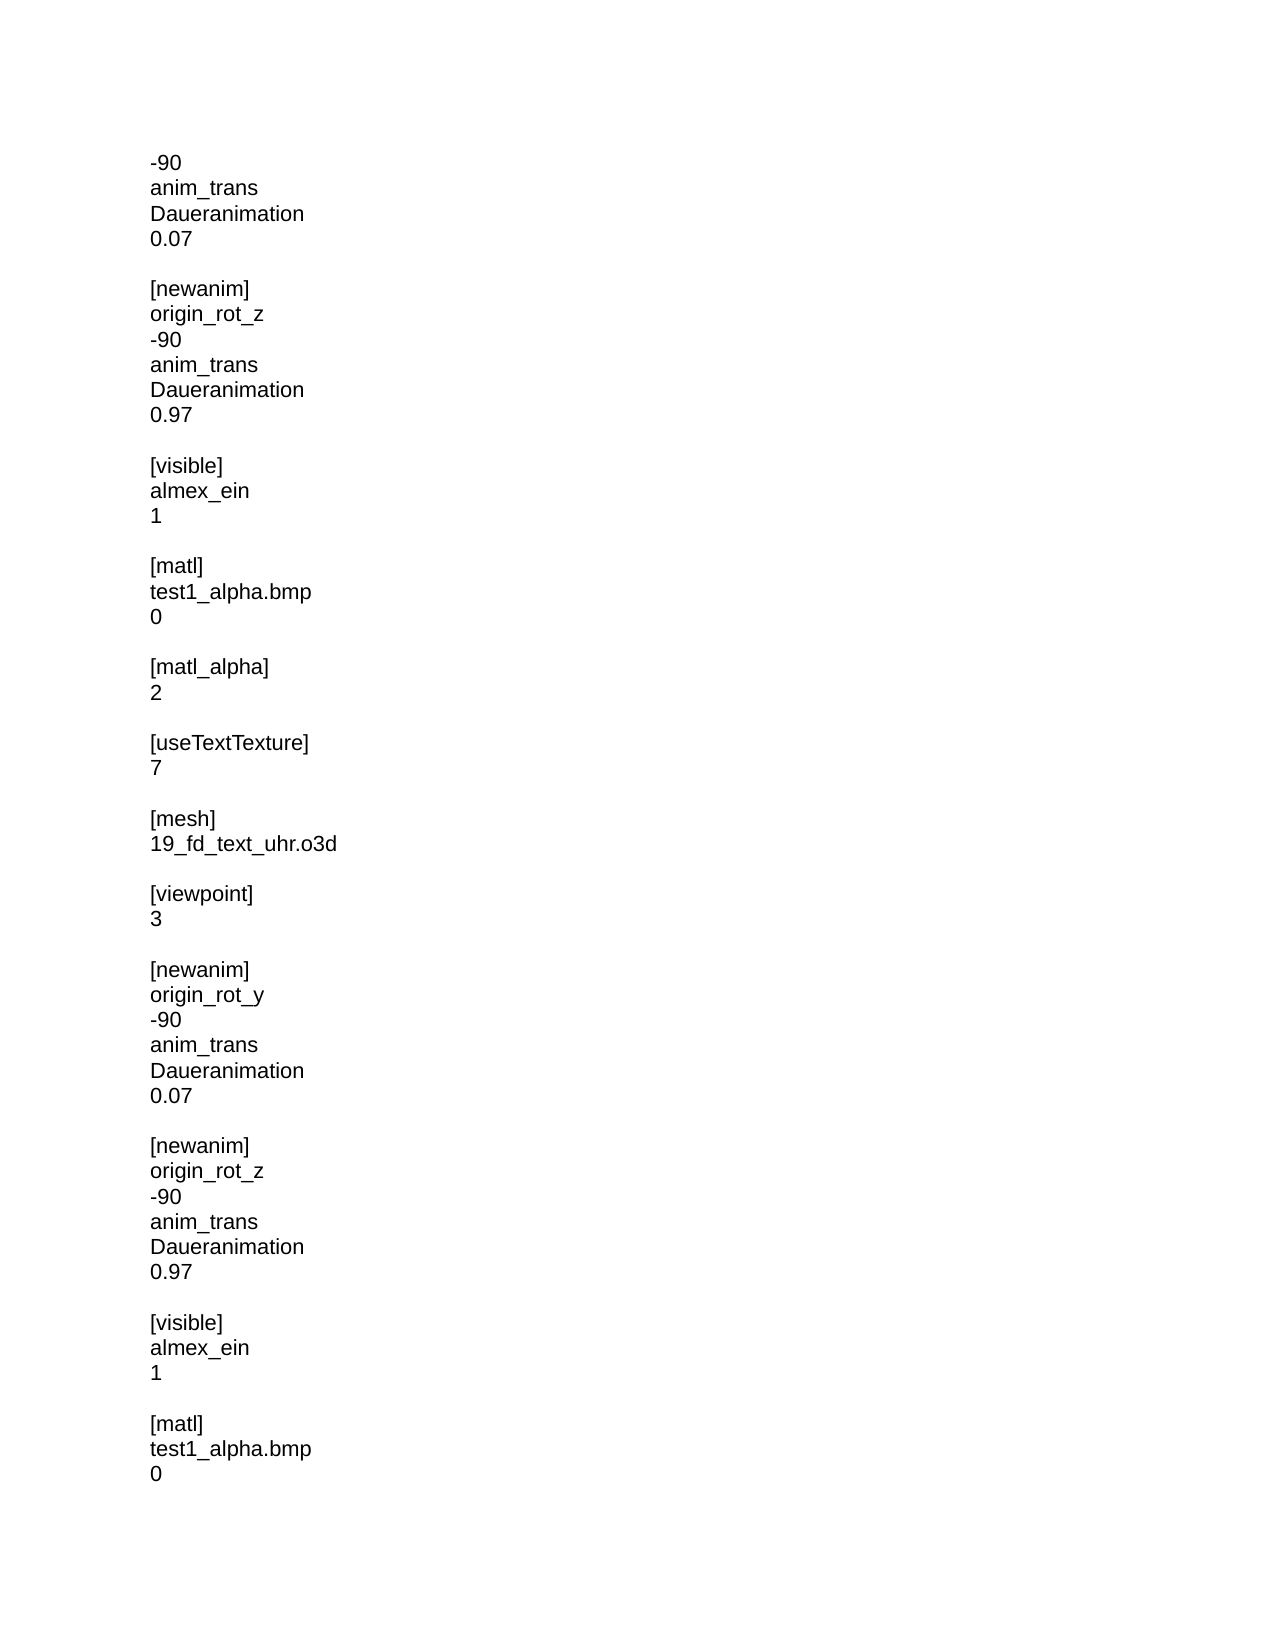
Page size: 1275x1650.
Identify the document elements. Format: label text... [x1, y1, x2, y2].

text -90 [150, 1007, 1125, 1032]
text Daueranimation [150, 377, 1125, 402]
text 0.07 [150, 1083, 1125, 1108]
text 0 [150, 1461, 1125, 1486]
text Daueranimation [150, 200, 1125, 226]
text 2 [150, 679, 1125, 704]
text 1 [150, 503, 1125, 528]
text 1 [150, 1360, 1125, 1385]
text 7 [150, 755, 1125, 780]
text [visible] [150, 1309, 1125, 1335]
text -90 [150, 326, 1125, 352]
text [newanim] [150, 1133, 1125, 1158]
text 19_fd_text_uhr.o3d [150, 831, 1125, 856]
text 0 [150, 604, 1125, 629]
text [newanim] [150, 957, 1125, 982]
text [matl_alpha] [150, 654, 1125, 679]
text anim_trans [150, 175, 1125, 200]
text almex_ein [150, 1335, 1125, 1360]
text [mesh] [150, 805, 1125, 831]
text [useTextTexture] [150, 730, 1125, 755]
text Daueranimation [150, 1234, 1125, 1259]
text [viewpoint] [150, 881, 1125, 906]
text origin_rot_z [150, 1158, 1125, 1183]
text test1_alpha.bmp [150, 578, 1125, 604]
text origin_rot_y [150, 982, 1125, 1007]
text 0.97 [150, 1259, 1125, 1284]
text anim_trans [150, 352, 1125, 377]
text Daueranimation [150, 1057, 1125, 1083]
text [visible] [150, 452, 1125, 478]
text anim_trans [150, 1209, 1125, 1234]
text origin_rot_z [150, 301, 1125, 326]
text 3 [150, 906, 1125, 931]
text test1_alpha.bmp [150, 1436, 1125, 1461]
text 0.07 [150, 226, 1125, 251]
text anim_trans [150, 1032, 1125, 1057]
text almex_ein [150, 478, 1125, 503]
text 0.97 [150, 402, 1125, 427]
text [matl] [150, 553, 1125, 578]
text [matl] [150, 1410, 1125, 1436]
text -90 [150, 150, 1125, 175]
text [newanim] [150, 276, 1125, 301]
text -90 [150, 1183, 1125, 1209]
